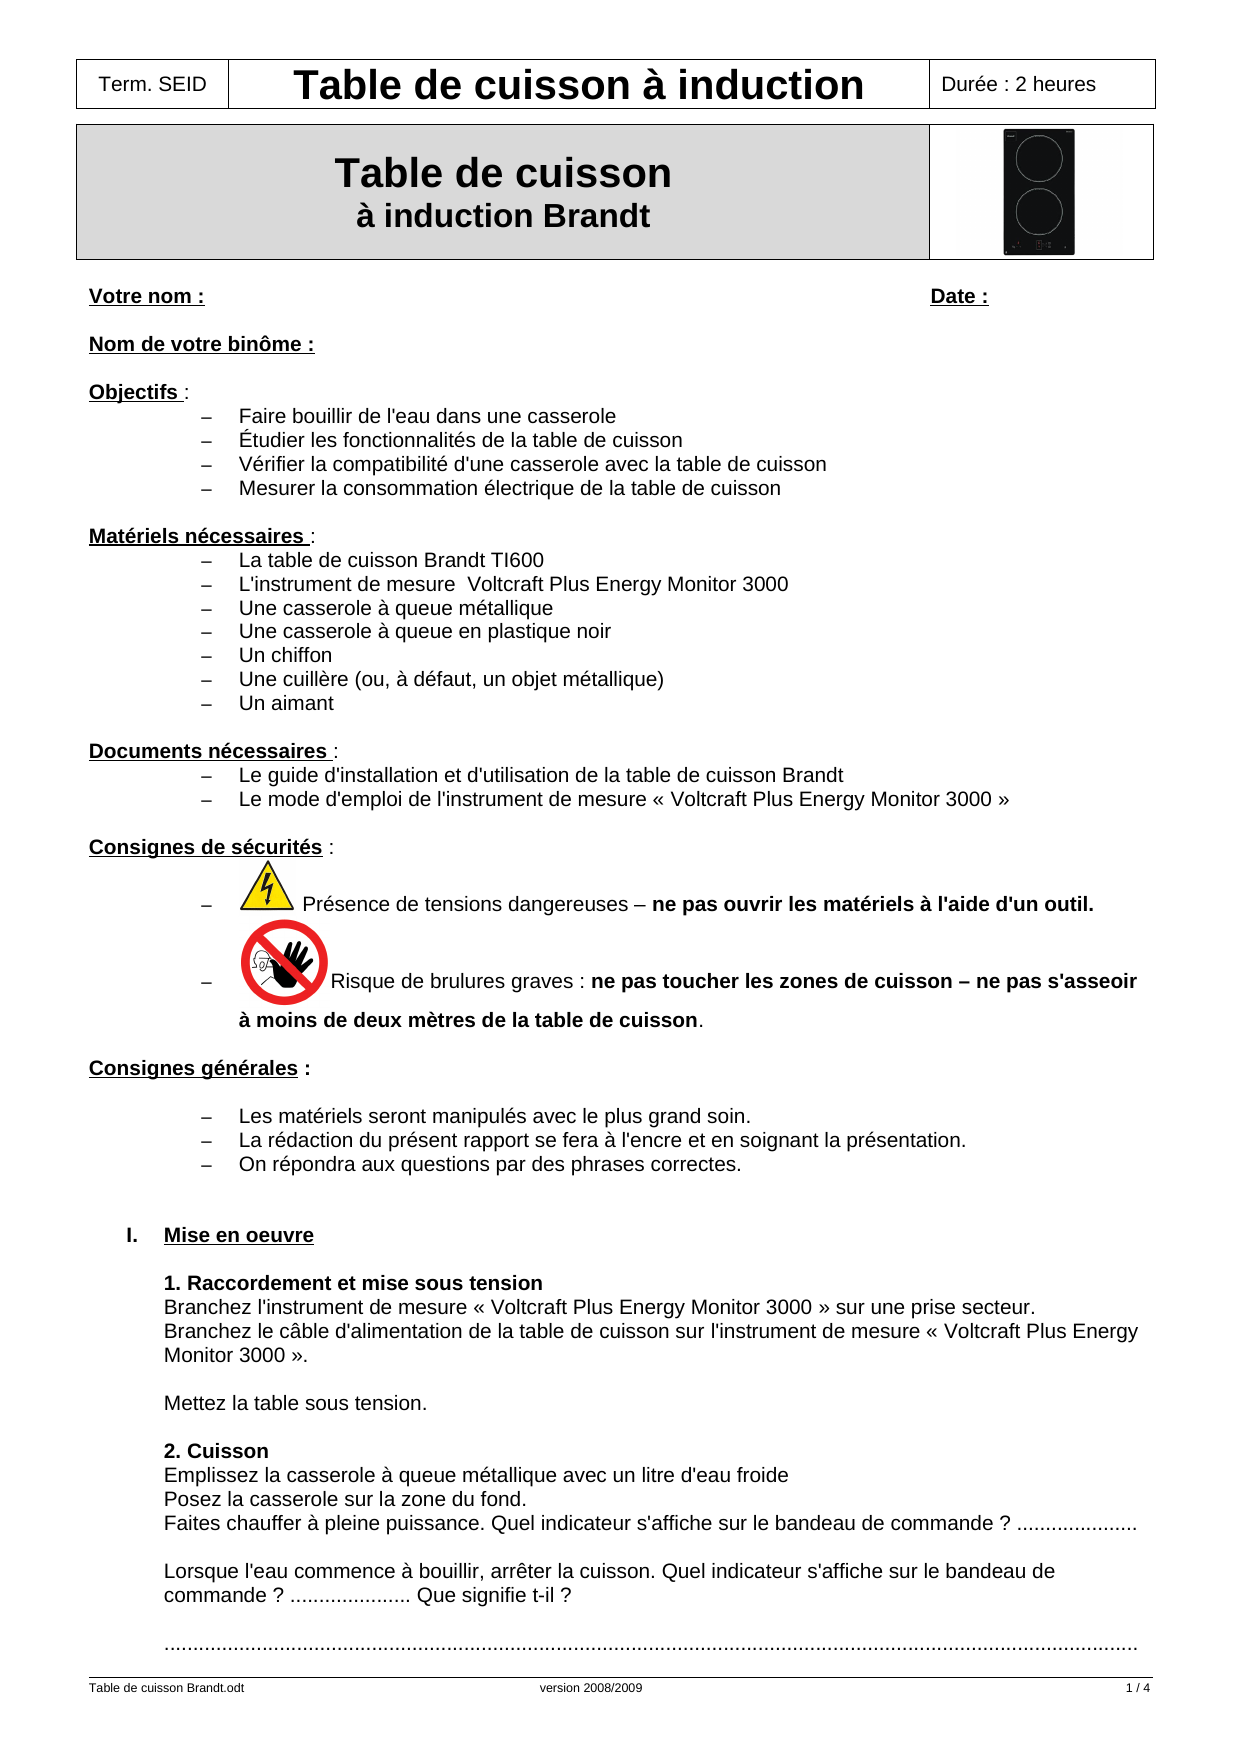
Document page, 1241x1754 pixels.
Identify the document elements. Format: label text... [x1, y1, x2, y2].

text Objectifs : [89, 380, 1151, 404]
text Consignes de sécurités : [89, 835, 1151, 859]
list Emplissez la casserole à queue métallique avec un litre d'eau froide [126, 1463, 1151, 1487]
list 2. Cuisson [126, 1415, 1151, 1463]
picture [955, 127, 1123, 256]
list Le mode d'emploi de l'instrument de mesure « Voltcraft Plus Energy Monitor 3000 » [201, 787, 1151, 835]
list Un aimant [201, 691, 1151, 715]
list Un chiffon [201, 643, 1151, 667]
list La rédaction du présent rapport se fera à l'encre et en soignant la présentation. [201, 1127, 1151, 1151]
table_header Table de cuisson à induction Brandt [77, 125, 929, 259]
list Risque de brulures graves : ne pas toucher les zones de cuisson – ne pas s'asseoir à moins de deux mètres de la table de cuisson. [201, 917, 1151, 1032]
text Matériels nécessaires : [89, 523, 1151, 547]
list Le guide d'installation et d'utilisation de la table de cuisson Brandt [201, 763, 1151, 787]
list Une casserole à queue en plastique noir [201, 619, 1151, 643]
list Étudier les fonctionnalités de la table de cuisson [201, 428, 1151, 452]
list Vérifier la compatibilité d'une casserole avec la table de cuisson [201, 452, 1151, 476]
text Nom de votre binôme : [89, 332, 1151, 356]
list Une cuillère (ou, à défaut, un objet métallique) [201, 667, 1151, 691]
table_header [930, 125, 1153, 259]
list Posez la casserole sur la zone du fond. [126, 1487, 1151, 1511]
list Les matériels seront manipulés avec le plus grand soin. [201, 1103, 1151, 1127]
list Une casserole à queue métallique [201, 595, 1151, 619]
list La table de cuisson Brandt TI600 [201, 547, 1151, 571]
list Mise en oeuvre 1. Raccordement et mise sous tension Branchez l'instrument de mesure « Voltcraft Plus Energy Monitor 3000 » sur une prise secteur. Branchez le câble d'alimentation de la table de cuisson sur l'instrument de mesure « Voltcraft Plus Energy Monitor 3000 ». Mettez la table sous tension. [126, 1223, 1151, 1415]
list Mesurer la consommation électrique de la table de cuisson [201, 476, 1151, 499]
list Faites chauffer à pleine puissance. Quel indicateur s'affiche sur le bandeau de commande ? ..................... Lorsque l'eau commence à bouillir, arrêter la cuisson. Quel indicateur s'affiche sur le bandeau de commande ? ..................... Que signifie t-il ? ......................................................................................................................................................................... [126, 1511, 1151, 1654]
text Consignes générales : [89, 1056, 1151, 1079]
text Documents nécessaires : [89, 739, 1151, 763]
list Présence de tensions dangereuses – ne pas ouvrir les matériels à l'aide d'un outil. [201, 859, 238, 917]
list Faire bouillir de l'eau dans une casserole [201, 404, 1151, 428]
list On répondra aux questions par des phrases correctes. [201, 1151, 1151, 1175]
list L'instrument de mesure Voltcraft Plus Energy Monitor 3000 [201, 571, 1151, 595]
list Présence de tensions dangereuses – ne pas ouvrir les matériels à l'aide d'un outil. [297, 859, 1151, 917]
picture [238, 858, 331, 1008]
text Votre nom : Date : [89, 284, 1151, 308]
